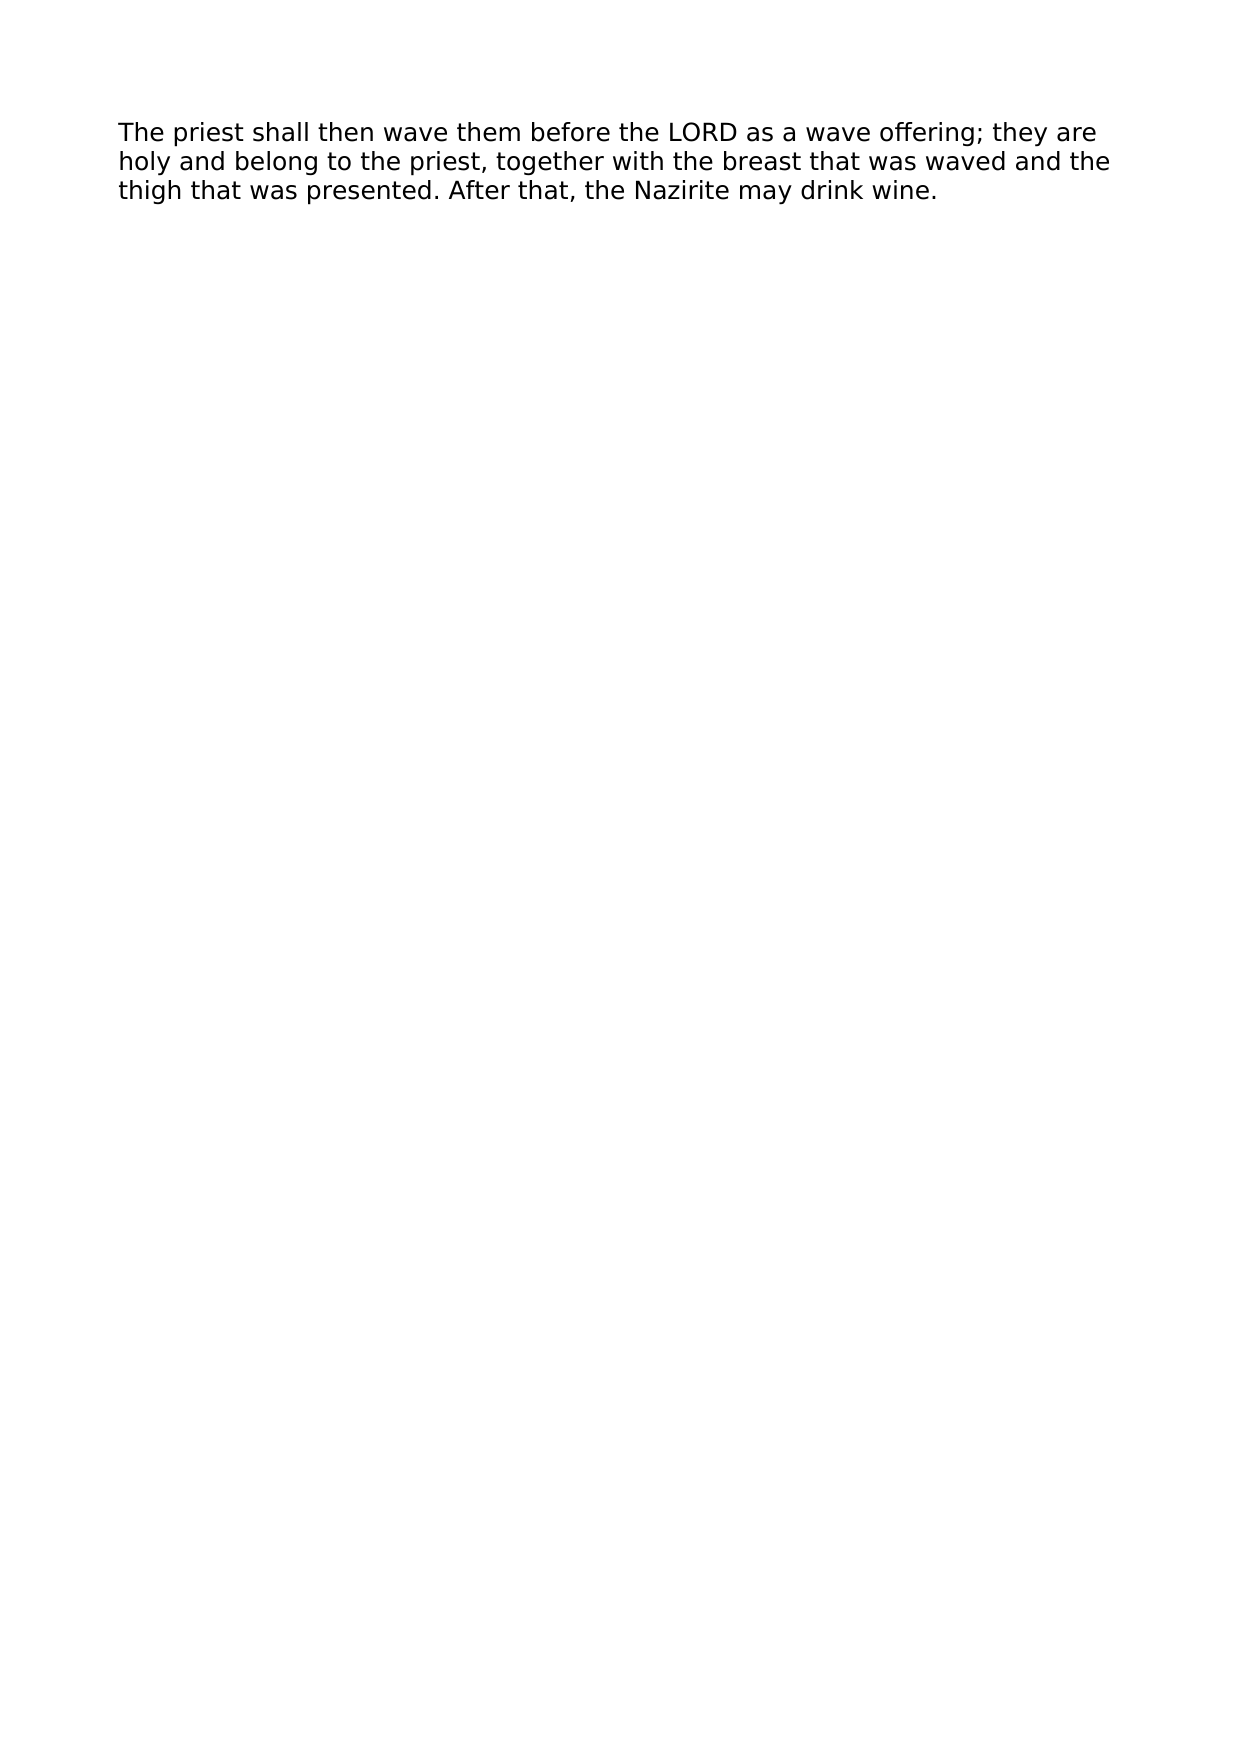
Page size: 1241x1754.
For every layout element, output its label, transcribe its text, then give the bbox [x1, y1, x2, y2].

text The priest shall then wave them before the LORD as a wave offering; they are holy and belong to the priest, together with the breast that was waved and the thigh that was presented. After that, the Nazirite may drink wine. [118, 118, 1122, 206]
